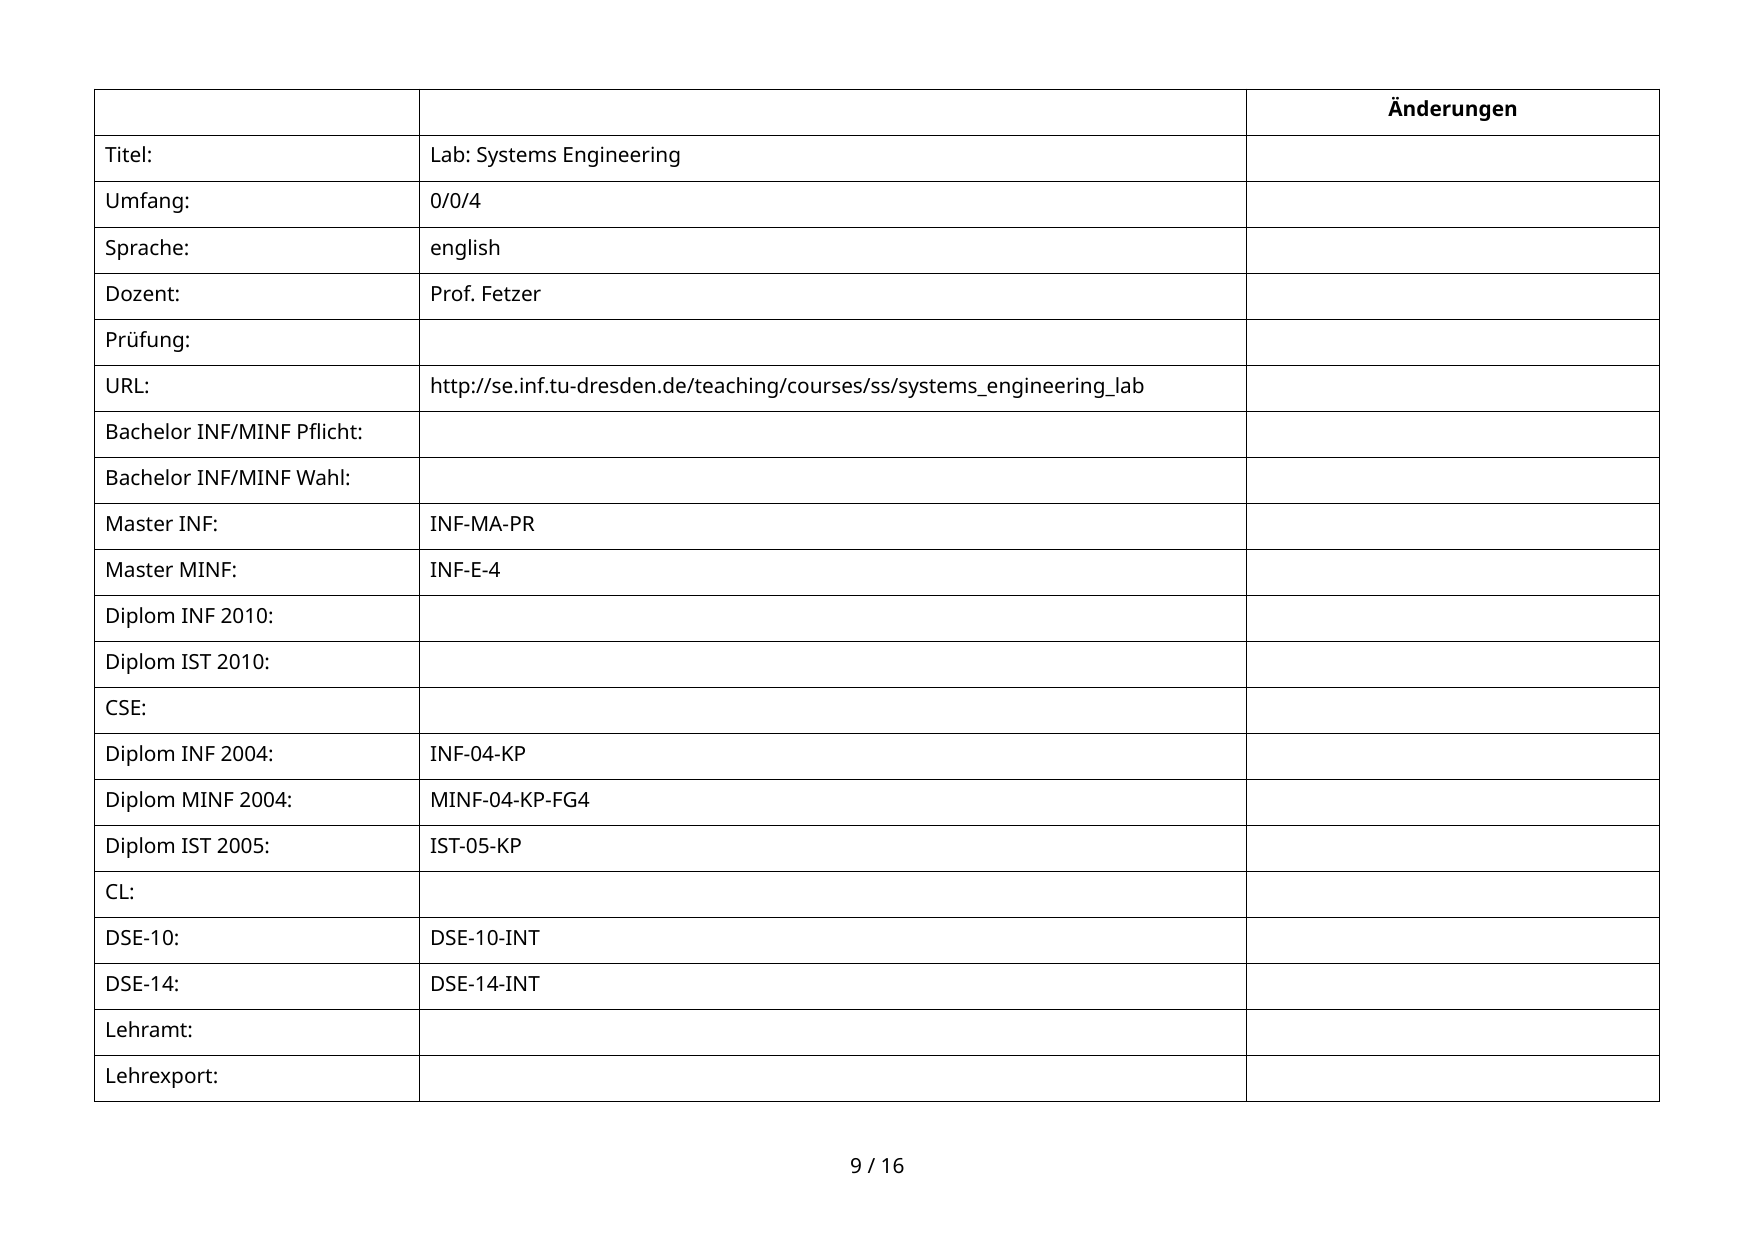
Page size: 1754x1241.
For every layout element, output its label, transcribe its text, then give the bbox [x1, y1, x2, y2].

table_cell [1247, 228, 1659, 273]
table_cell [1247, 504, 1659, 549]
table_cell CSE: [95, 688, 419, 733]
table_cell [420, 642, 1246, 687]
table_cell [420, 1056, 1246, 1101]
table_cell [420, 688, 1246, 733]
table_cell Umfang: [95, 182, 419, 227]
table_cell INF-E-4 [420, 550, 1246, 595]
table_cell [1247, 136, 1659, 181]
table_cell DSE-10-INT [420, 918, 1246, 963]
table_cell DSE-14-INT [420, 964, 1246, 1009]
table_cell Diplom INF 2010: [95, 596, 419, 641]
table_cell Lehramt: [95, 1010, 419, 1055]
table_cell Master MINF: [95, 550, 419, 595]
table_cell Dozent: [95, 274, 419, 319]
table_header Änderungen [1247, 90, 1659, 134]
table_cell [1247, 274, 1659, 319]
table_cell [1247, 964, 1659, 1009]
table_cell [1247, 734, 1659, 779]
table_cell Diplom MINF 2004: [95, 780, 419, 825]
table_cell [1247, 780, 1659, 825]
table_cell Titel: [95, 136, 419, 181]
table_cell DSE-10: [95, 918, 419, 963]
table_cell CL: [95, 872, 419, 917]
table_cell english [420, 228, 1246, 273]
table_header [95, 90, 419, 134]
table_cell [1247, 596, 1659, 641]
table_cell Prof. Fetzer [420, 274, 1246, 319]
table_cell INF-04-KP [420, 734, 1246, 779]
table_cell [1247, 642, 1659, 687]
table_cell Diplom IST 2005: [95, 826, 419, 871]
table_cell Prüfung: [95, 320, 419, 365]
table_cell [420, 1010, 1246, 1055]
table_cell [1247, 366, 1659, 411]
table_cell [1247, 918, 1659, 963]
table_cell [1247, 1010, 1659, 1055]
table_cell [420, 872, 1246, 917]
table_cell URL: [95, 366, 419, 411]
table_cell 0/0/4 [420, 182, 1246, 227]
table_cell DSE-14: [95, 964, 419, 1009]
table_cell [1247, 1056, 1659, 1101]
table_cell Diplom IST 2010: [95, 642, 419, 687]
table_cell [1247, 412, 1659, 457]
table_cell Master INF: [95, 504, 419, 549]
table_cell [1247, 688, 1659, 733]
table_cell [1247, 872, 1659, 917]
table_cell Bachelor INF/MINF Wahl: [95, 458, 419, 503]
table_cell INF-MA-PR [420, 504, 1246, 549]
table_cell MINF-04-KP-FG4 [420, 780, 1246, 825]
table_cell [420, 412, 1246, 457]
table_cell Lehrexport: [95, 1056, 419, 1101]
table_cell [1247, 458, 1659, 503]
table_header [420, 90, 1246, 134]
table_cell Sprache: [95, 228, 419, 273]
table_cell [420, 458, 1246, 503]
table_cell http://se.inf.tu-dresden.de/teaching/courses/ss/systems_engineering_lab [420, 366, 1246, 411]
table_cell [420, 320, 1246, 365]
table_cell Diplom INF 2004: [95, 734, 419, 779]
table_cell [1247, 550, 1659, 595]
table_cell Lab: Systems Engineering [420, 136, 1246, 181]
table_cell [1247, 826, 1659, 871]
table_cell [1247, 320, 1659, 365]
table_cell Bachelor INF/MINF Pflicht: [95, 412, 419, 457]
table_cell IST-05-KP [420, 826, 1246, 871]
table_cell [1247, 182, 1659, 227]
table_cell [420, 596, 1246, 641]
